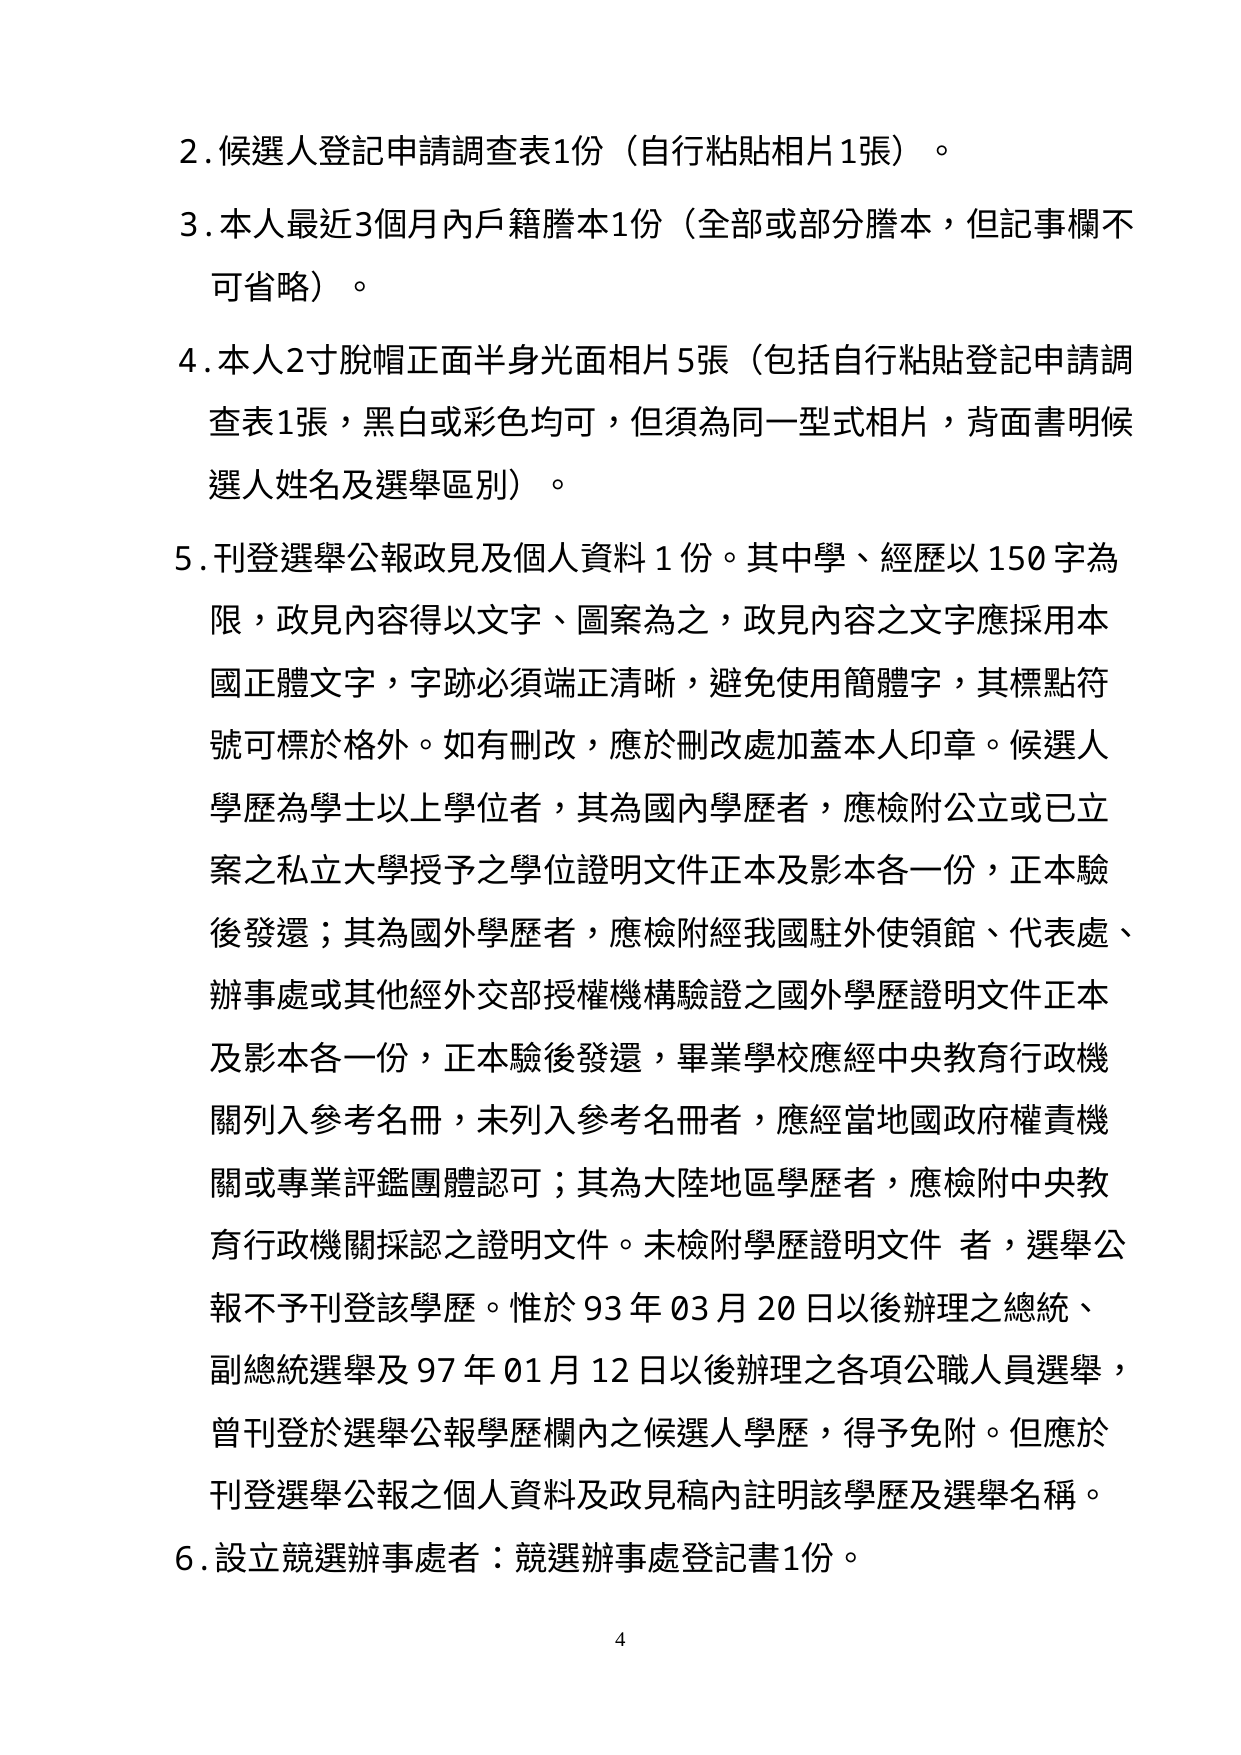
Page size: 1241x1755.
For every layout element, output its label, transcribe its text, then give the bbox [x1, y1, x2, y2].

text 3.本人最近3個月內戶籍謄本1份（全部或部分謄本，但記事欄不可省略）。 [179, 181, 1134, 306]
text 4.本人2寸脫帽正面半身光面相片5張（包括自行粘貼登記申請調查表1張，黑白或彩色均可，但須為同一型式相片，背面書明候選人姓名及選舉區別）。 [177, 316, 1134, 503]
text 6.設立競選辦事處者：競選辦事處登記書1份。 [174, 1514, 1134, 1576]
text 5.刊登選舉公報政見及個人資料1份。其中學、經歷以150字為限，政見內容得以文字、圖案為之，政見內容之文字應採用本國正體文字，字跡必須端正清晰，避免使用簡體字，其標點符號可標於格外。如有刪改，應於刪改處加蓋本人印章。候選人學歷為學士以上學位者，其為國內學歷者，應檢附公立或已立案之私立大學授予之學位證明文件正本及影本各一份，正本驗後發還；其為國外學歷者，應檢附經我國駐外使領館、代表處、辦事處或其他經外交部授權機構驗證之國外學歷證明文件正本及影本各一份，正本驗後發還，畢業學校應經中央教育行政機關列入參考名冊，未列入參考名冊者，應經當地國政府權責機關或專業評鑑團體認可；其為大陸地區學歷者，應檢附中央教育行政機關採認之證明文件。未檢附學歷證明文件 者，選舉公報不予刊登該學歷。惟於93年03月20日以後辦理之總統、副總統選舉及97年01月12日以後辦理之各項公職人員選舉，曾刊登於選舉公報學歷欄內之候選人學歷，得予免附。但應於刊登選舉公報之個人資料及政見稿內註明該學歷及選舉名稱。 [173, 514, 1134, 1514]
text 2.候選人登記申請調查表1份（自行粘貼相片1張）。 [178, 108, 1134, 170]
